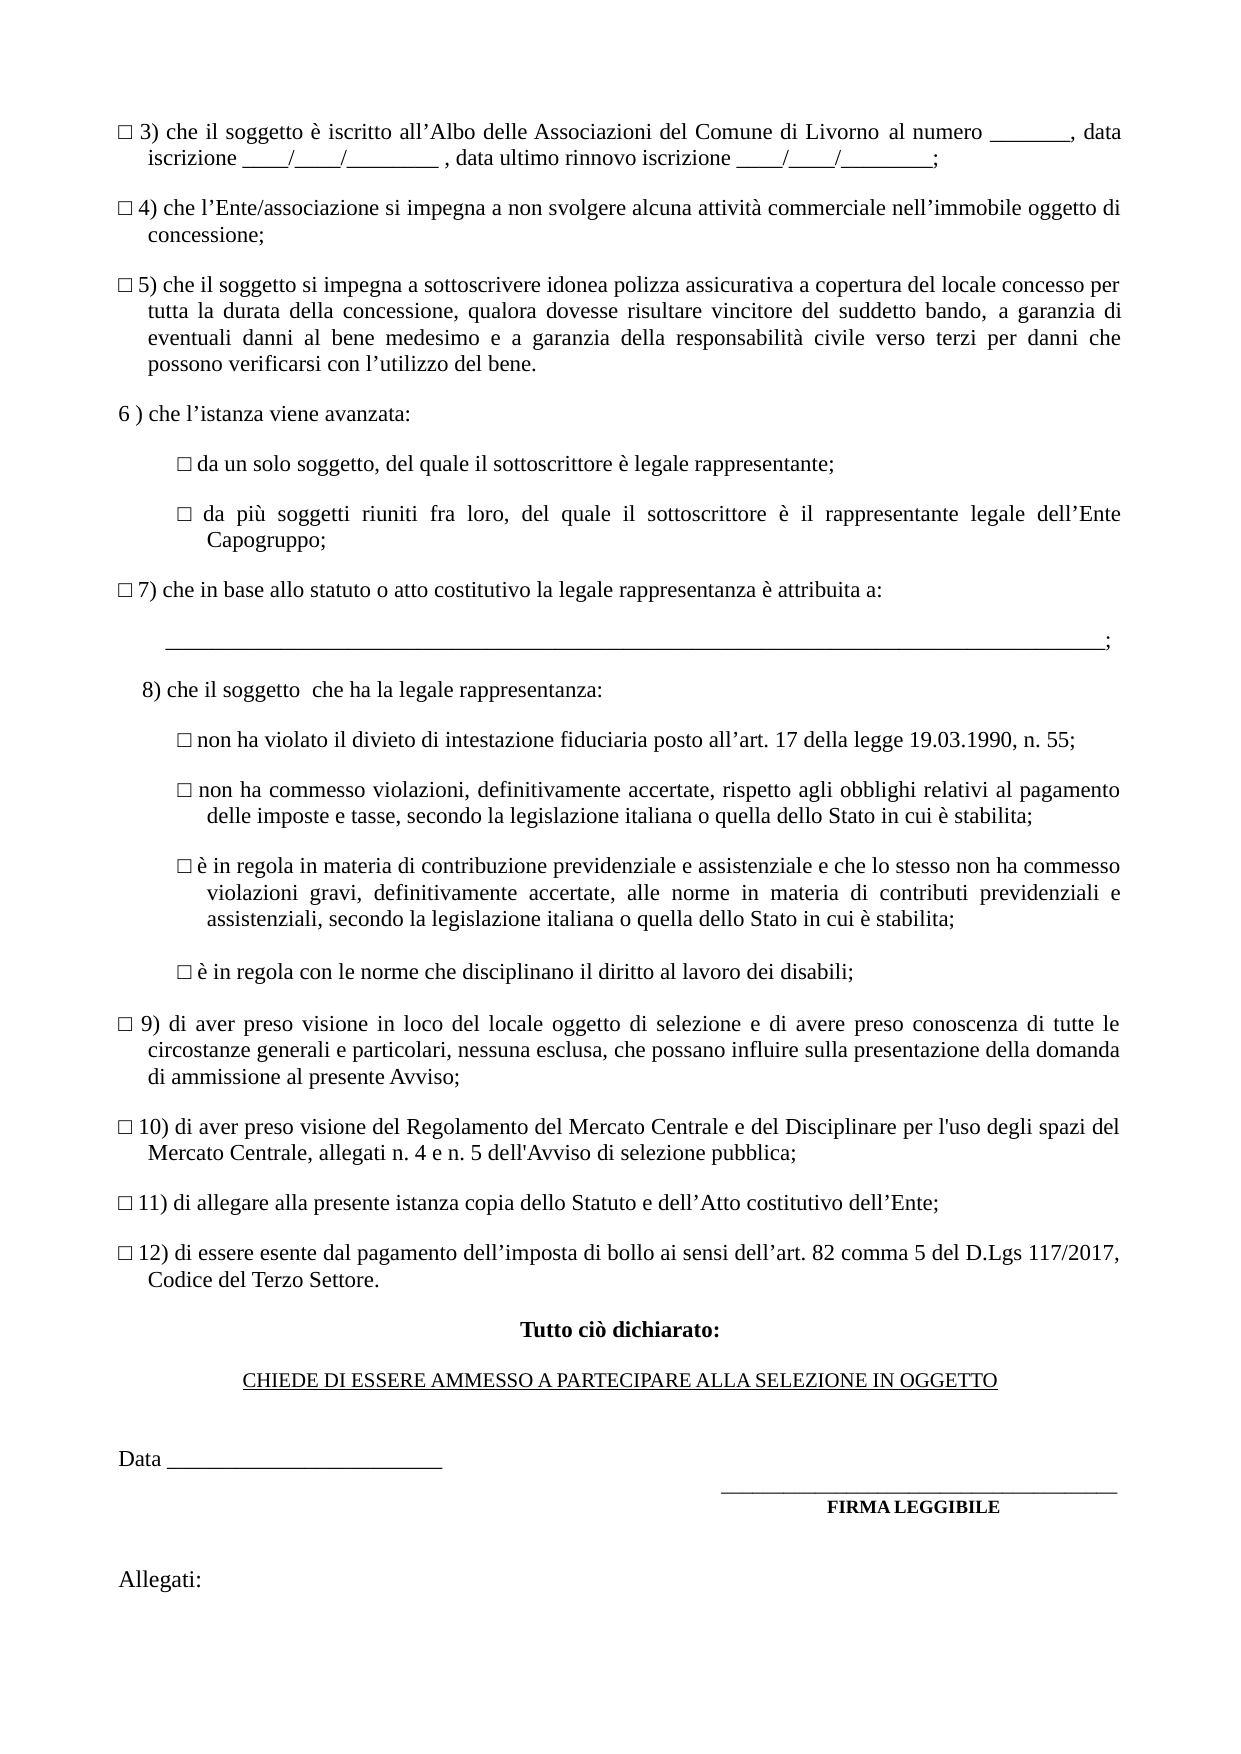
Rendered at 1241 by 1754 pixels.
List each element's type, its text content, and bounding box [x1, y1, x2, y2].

text □ da un solo soggetto, del quale il sottoscrittore è legale rappresentante; [177, 450, 1122, 476]
text □ 7) che in base allo statuto o atto costitutivo la legale rappresentanza è attribuita a: [118, 576, 1122, 603]
text □ è in regola con le norme che disciplinano il diritto al lavoro dei disabili; [177, 955, 1122, 987]
text □ 11) di allegare alla presente istanza copia dello Statuto e dell’Atto costitutivo dell’Ente; [118, 1189, 1122, 1216]
text __________________________________________________________________________________; [165, 626, 1122, 653]
text □ 3) che il soggetto è iscritto all’Albo delle Associazioni del Comune di Livorno al numero _______, data iscrizione ____/____/________ , data ultimo rinnovo iscrizione ____/____/________; [118, 118, 1122, 171]
text □ è in regola in materia di contribuzione previdenziale e assistenziale e che lo stesso non ha commesso violazioni gravi, definitivamente accertate, alle norme in materia di contributi previdenziali e assistenziali, secondo la legislazione italiana o quella dello Stato in cui è stabilita; [177, 853, 1122, 932]
text □ 4) che l’Ente/associazione si impegna a non svolgere alcuna attività commerciale nell’immobile oggetto di concessione; [118, 194, 1122, 247]
text Data ________________________ [118, 1445, 1122, 1471]
text □ 10) di aver preso visione del Regolamento del Mercato Centrale e del Disciplinare per l'uso degli spazi del Mercato Centrale, allegati n. 4 e n. 5 dell'Avviso di selezione pubblica; [118, 1113, 1122, 1166]
text 8) che il soggetto che ha la legale rappresentanza: [142, 676, 1122, 703]
text □ 9) di aver preso visione in loco del locale oggetto di selezione e di avere preso conoscenza di tutte le circostanze generali e particolari, nessuna esclusa, che possano influire sulla presentazione della domanda di ammissione al presente Avviso; [118, 1010, 1122, 1089]
text FIRMA LEGGIBILE [827, 1496, 1140, 1517]
text Allegati: [118, 1565, 1122, 1593]
text □ 5) che il soggetto si impegna a sottoscrivere idonea polizza assicurativa a copertura del locale concesso per tutta la durata della concessione, qualora dovesse risultare vincitore del suddetto bando, a garanzia di eventuali danni al bene medesimo e a garanzia della responsabilità civile verso terzi per danni che possono verificarsi con l’utilizzo del bene. [118, 271, 1122, 376]
list 6 ) che l’istanza viene avanzata: [118, 400, 1122, 426]
text □ da più soggetti riuniti fra loro, del quale il sottoscrittore è il rappresentante legale dell’Ente Capogruppo; [177, 500, 1122, 553]
text □ non ha violato il divieto di intestazione fiduciaria posto all’art. 17 della legge 19.03.1990, n. 55; [177, 726, 1122, 753]
text CHIEDE DI ESSERE AMMESSO A PARTECIPARE ALLA SELEZIONE IN OGGETTO [118, 1368, 1122, 1392]
text □ 12) di essere esente dal pagamento dell’imposta di bollo ai sensi dell’art. 82 comma 5 del D.Lgs 117/2017, Codice del Terzo Settore. [118, 1239, 1122, 1292]
text □ non ha commesso violazioni, definitivamente accertate, rispetto agli obblighi relativi al pagamento delle imposte e tasse, secondo la legislazione italiana o quella dello Stato in cui è stabilita; [177, 776, 1122, 829]
text Tutto ciò dichiarato: [118, 1316, 1122, 1342]
text ______________________________________ [118, 1471, 1122, 1496]
